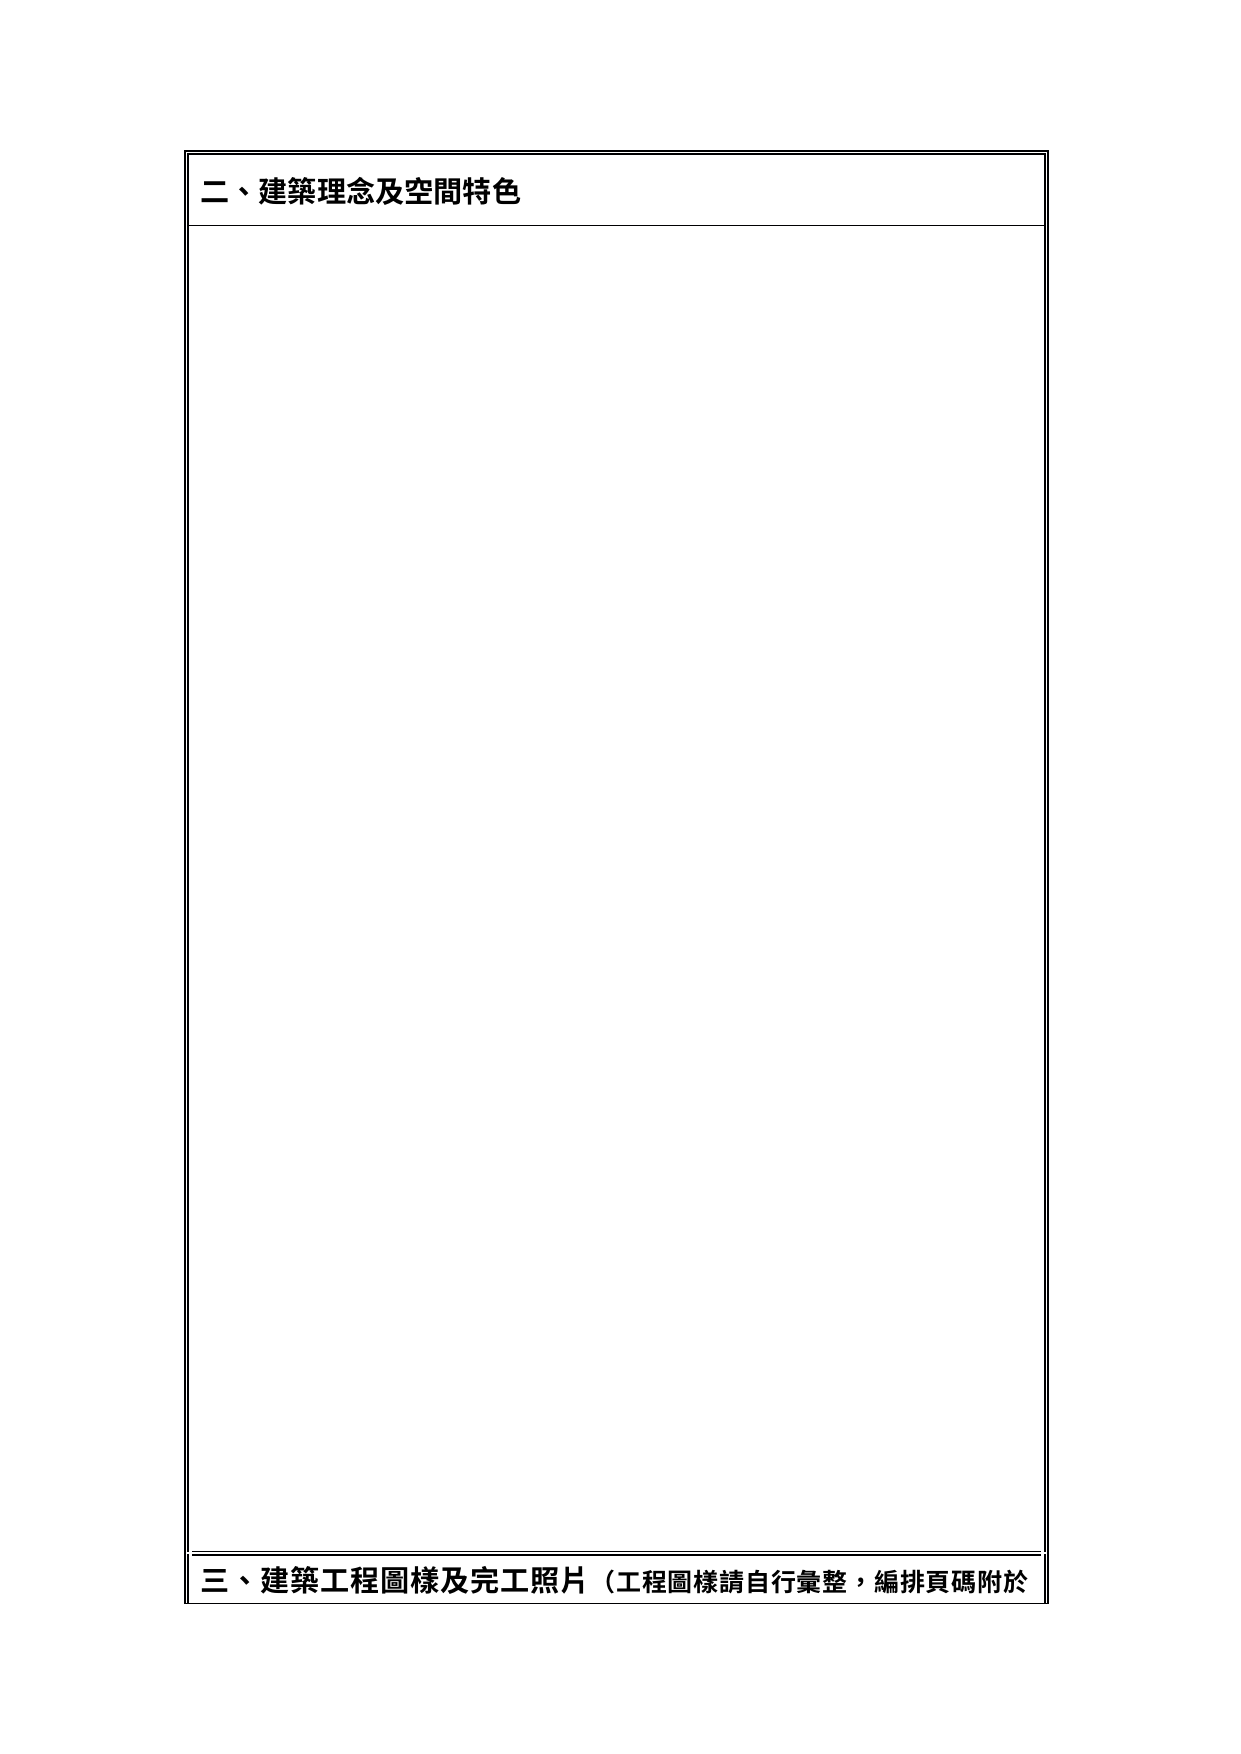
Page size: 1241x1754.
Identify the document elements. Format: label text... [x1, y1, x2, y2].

table_cell 三、建築工程圖樣及完工照片（工程圖樣請自行彙整，編排頁碼附於 [186, 1551, 1047, 1603]
table_cell [189, 226, 1044, 1551]
table_cell 二、建築理念及空間特色 [189, 155, 1044, 225]
